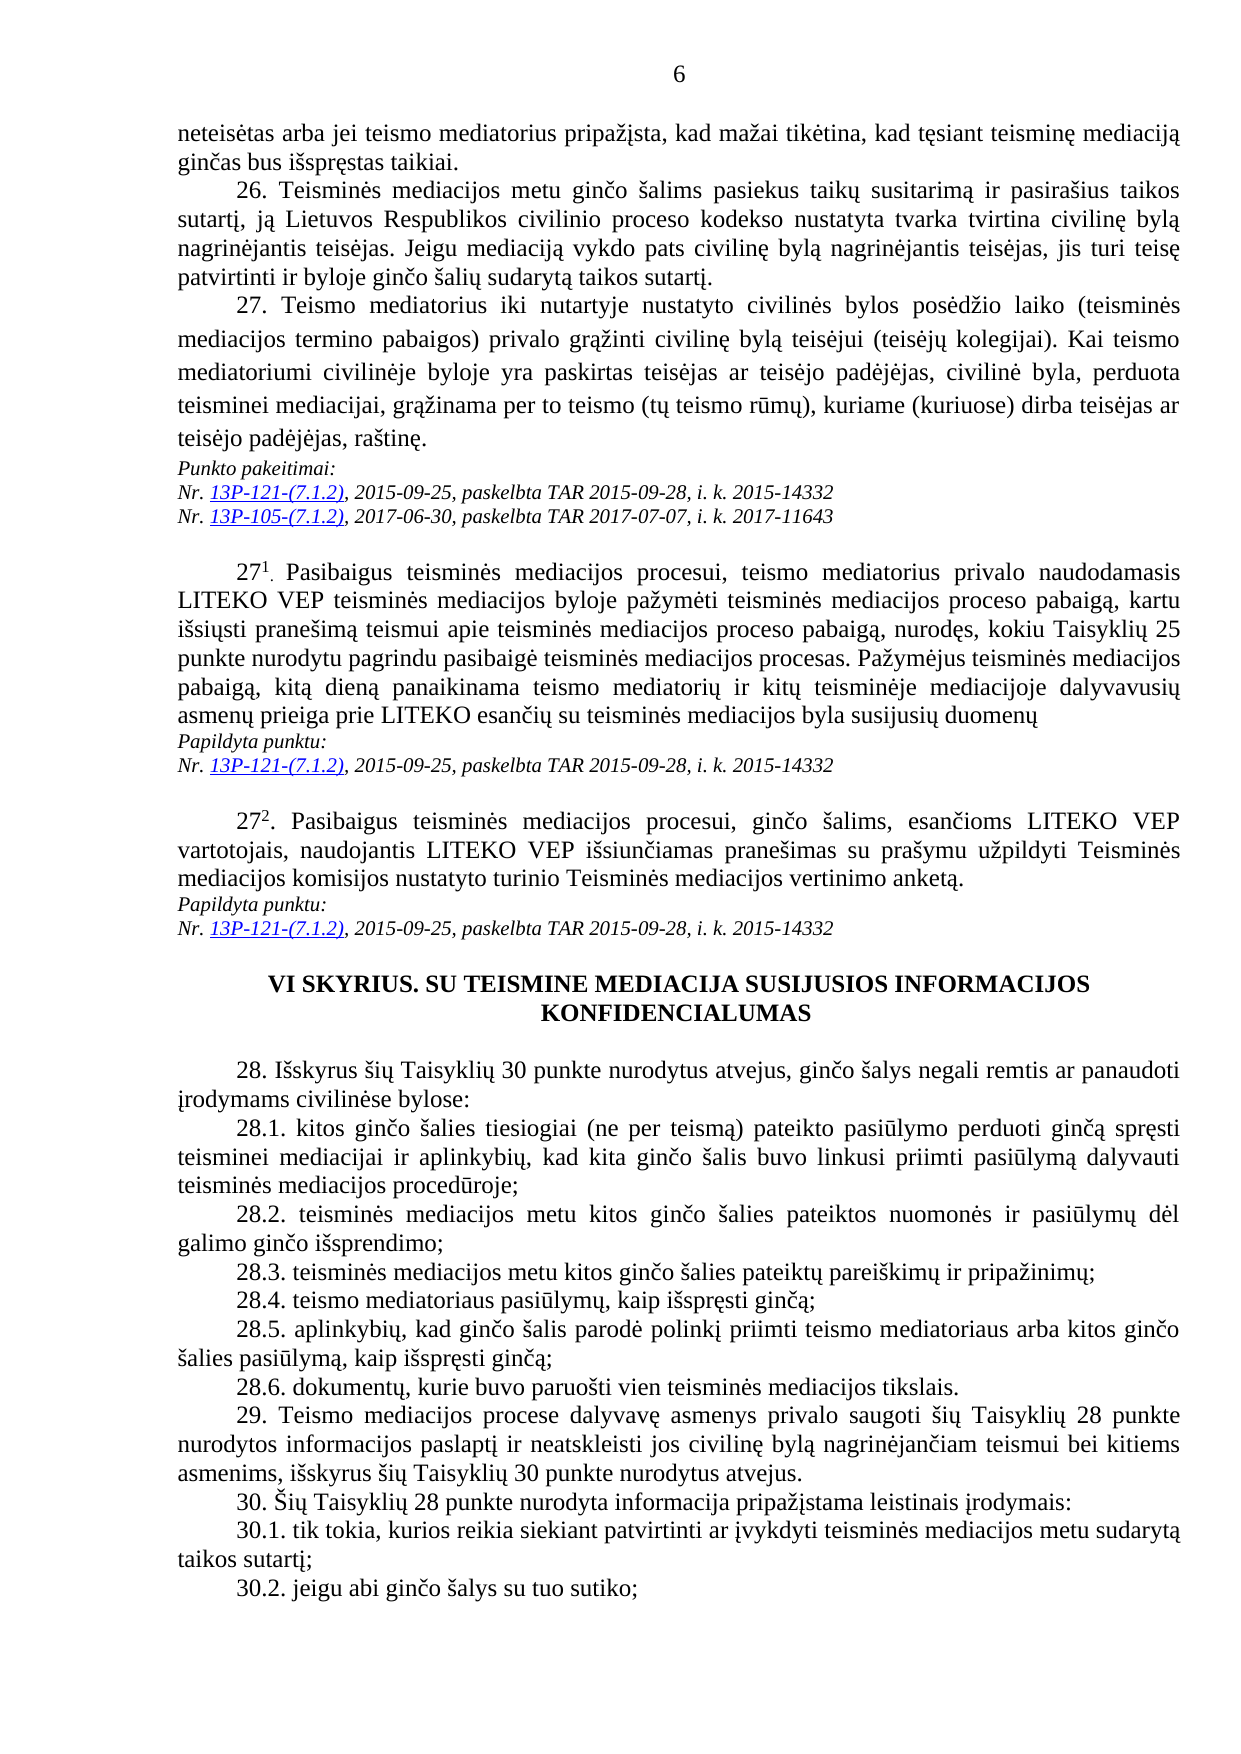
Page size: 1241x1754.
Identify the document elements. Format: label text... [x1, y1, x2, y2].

text 27. Teismo mediatorius iki nutartyje nustatyto civilinės bylos posėdžio laiko (teisminės mediacijos termino pabaigos) privalo grąžinti civilinę bylą teisėjui (teisėjų kolegijai). Kai teismo mediatoriumi civilinėje byloje yra paskirtas teisėjas ar teisėjo padėjėjas, civilinė byla, perduota teisminei mediacijai, grąžinama per to teismo (tų teismo rūmų), kuriame (kuriuose) dirba teisėjas ar teisėjo padėjėjas, raštinę. [177, 291, 1181, 451]
text 28.5. aplinkybių, kad ginčo šalis parodė polinkį priimti teismo mediatoriaus arba kitos ginčo šalies pasiūlymą, kaip išspręsti ginčą; [177, 1314, 1181, 1372]
text 29. Teismo mediacijos procese dalyvavę asmenys privalo saugoti šių Taisyklių 28 punkte nurodytos informacijos paslaptį ir neatskleisti jos civilinę bylą nagrinėjančiam teismui bei kitiems asmenims, išskyrus šių Taisyklių 30 punkte nurodytus atvejus. [177, 1400, 1181, 1487]
text Punkto pakeitimai: [177, 456, 1181, 480]
text 30.1. tik tokia, kurios reikia siekiant patvirtinti ar įvykdyti teisminės mediacijos metu sudarytą taikos sutartį; [177, 1515, 1181, 1573]
text Papildyta punktu: [177, 892, 1181, 916]
text Nr. 13P-105-(7.1.2), 2017-06-30, paskelbta TAR 2017-07-07, i. k. 2017-11643 [177, 504, 1181, 528]
text 28.2. teisminės mediacijos metu kitos ginčo šalies pateiktos nuomonės ir pasiūlymų dėl galimo ginčo išsprendimo; [177, 1199, 1181, 1257]
text VI SKYRIUS. SU TEISMINE MEDIACIJA SUSIJUSIOS INFORMACIJOS KONFIDENCIALUMAS [177, 969, 1181, 1027]
text 30. Šių Taisyklių 28 punkte nurodyta informacija pripažįstama leistinais įrodymais: [177, 1487, 1181, 1515]
text 272. Pasibaigus teisminės mediacijos procesui, ginčo šalims, esančioms LITEKO VEP vartotojais, naudojantis LITEKO VEP išsiunčiamas pranešimas su prašymu užpildyti Teisminės mediacijos komisijos nustatyto turinio Teisminės mediacijos vertinimo anketą. [177, 806, 1181, 892]
text 28. Išskyrus šių Taisyklių 30 punkte nurodytus atvejus, ginčo šalys negali remtis ar panaudoti įrodymams civilinėse bylose: [177, 1055, 1181, 1113]
text neteisėtas arba jei teismo mediatorius pripažįsta, kad mažai tikėtina, kad tęsiant teisminę mediaciją ginčas bus išspręstas taikiai. [177, 118, 1181, 176]
text Nr. 13P-121-(7.1.2), 2015-09-25, paskelbta TAR 2015-09-28, i. k. 2015-14332 [177, 753, 1181, 777]
text 28.6. dokumentų, kurie buvo paruošti vien teisminės mediacijos tikslais. [177, 1372, 1181, 1400]
text 30.2. jeigu abi ginčo šalys su tuo sutiko; [177, 1573, 1181, 1602]
text 28.4. teismo mediatoriaus pasiūlymų, kaip išspręsti ginčą; [177, 1285, 1181, 1314]
text 28.3. teisminės mediacijos metu kitos ginčo šalies pateiktų pareiškimų ir pripažinimų; [177, 1257, 1181, 1285]
text Nr. 13P-121-(7.1.2), 2015-09-25, paskelbta TAR 2015-09-28, i. k. 2015-14332 [177, 916, 1181, 940]
text Nr. 13P-121-(7.1.2), 2015-09-25, paskelbta TAR 2015-09-28, i. k. 2015-14332 [177, 480, 1181, 504]
text Papildyta punktu: [177, 729, 1181, 753]
text 26. Teisminės mediacijos metu ginčo šalims pasiekus taikų susitarimą ir pasirašius taikos sutartį, ją Lietuvos Respublikos civilinio proceso kodekso nustatyta tvarka tvirtina civilinę bylą nagrinėjantis teisėjas. Jeigu mediaciją vykdo pats civilinę bylą nagrinėjantis teisėjas, jis turi teisę patvirtinti ir byloje ginčo šalių sudarytą taikos sutartį. [177, 176, 1181, 291]
text 28.1. kitos ginčo šalies tiesiogiai (ne per teismą) pateikto pasiūlymo perduoti ginčą spręsti teisminei mediacijai ir aplinkybių, kad kita ginčo šalis buvo linkusi priimti pasiūlymą dalyvauti teisminės mediacijos procedūroje; [177, 1113, 1181, 1199]
text 271. Pasibaigus teisminės mediacijos procesui, teismo mediatorius privalo naudodamasis LITEKO VEP teisminės mediacijos byloje pažymėti teisminės mediacijos proceso pabaigą, kartu išsiųsti pranešimą teismui apie teisminės mediacijos proceso pabaigą, nurodęs, kokiu Taisyklių 25 punkte nurodytu pagrindu pasibaigė teisminės mediacijos procesas. Pažymėjus teisminės mediacijos pabaigą, kitą dieną panaikinama teismo mediatorių ir kitų teisminėje mediacijoje dalyvavusių asmenų prieiga prie LITEKO esančių su teisminės mediacijos byla susijusių duomenų [177, 557, 1181, 729]
